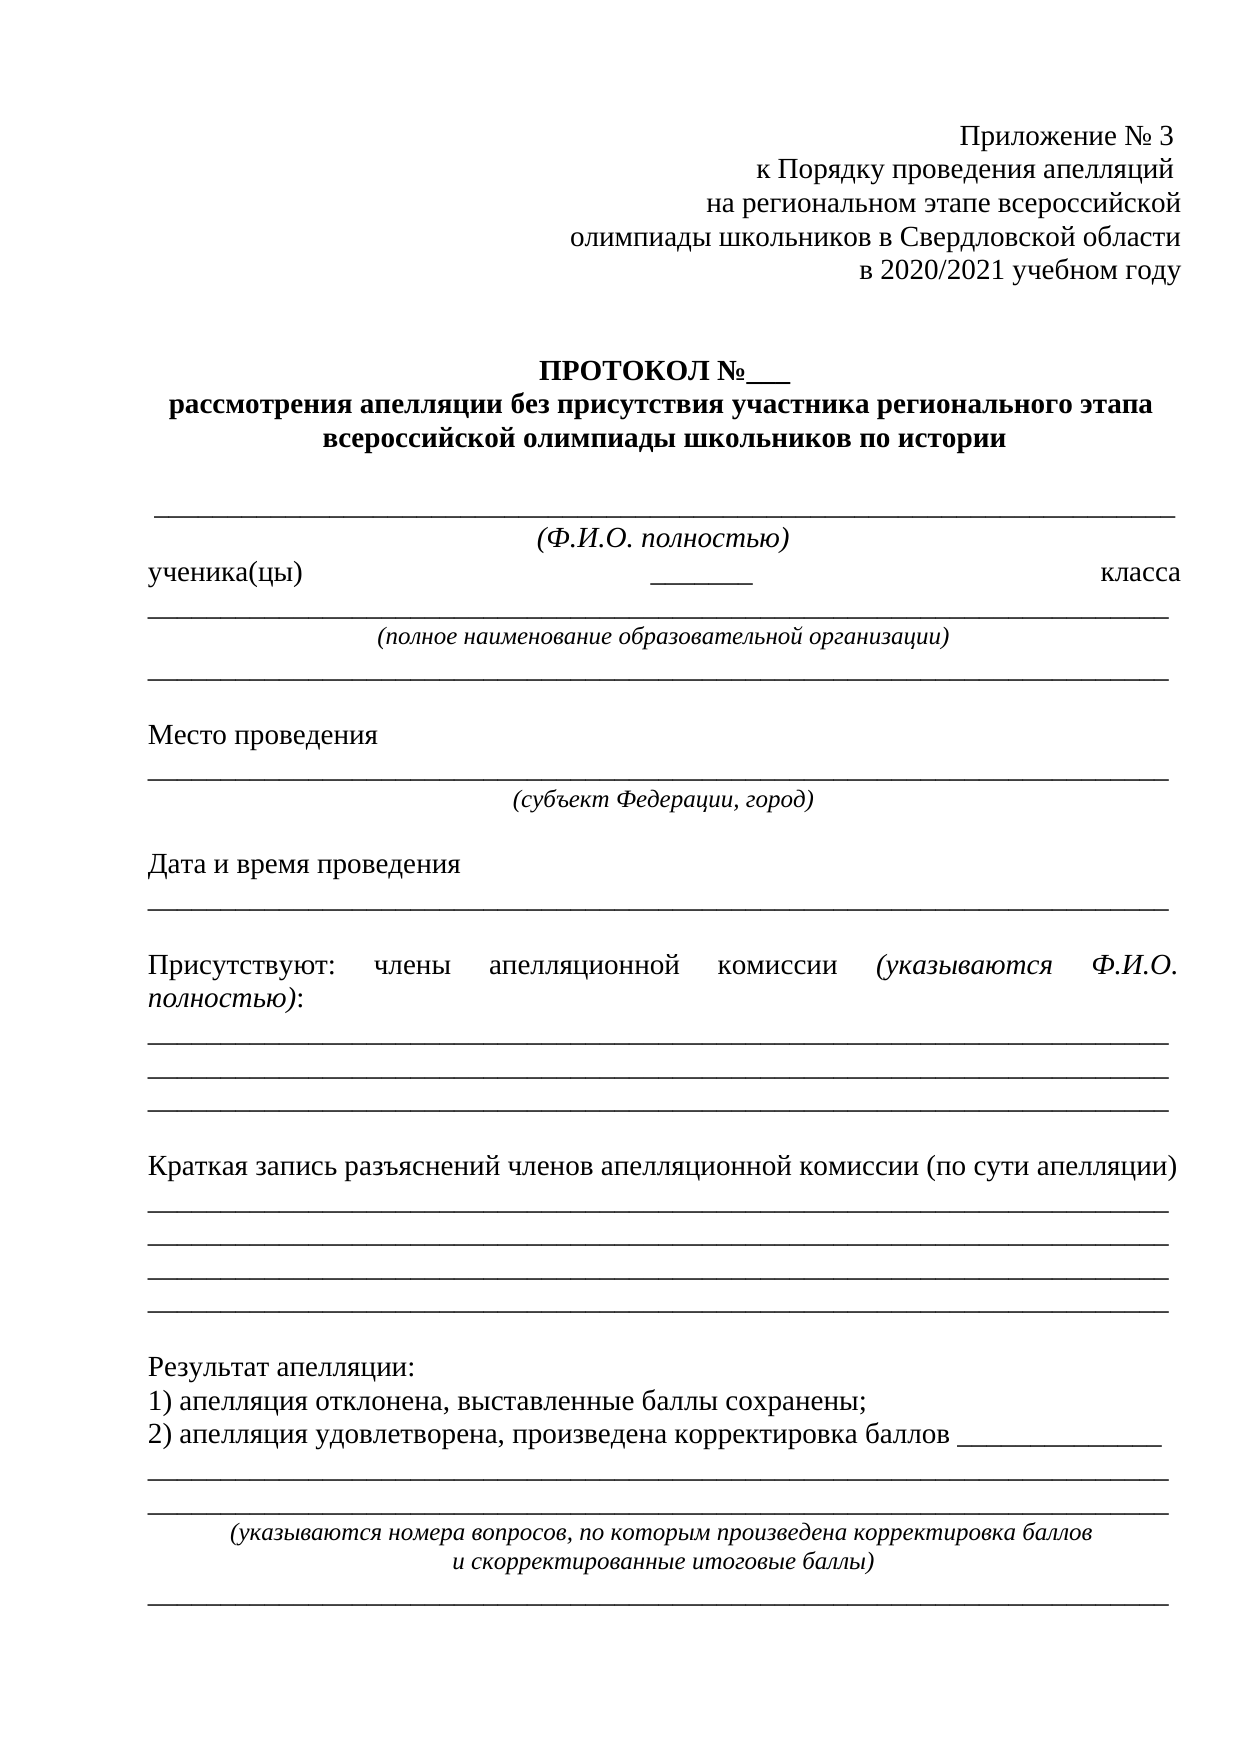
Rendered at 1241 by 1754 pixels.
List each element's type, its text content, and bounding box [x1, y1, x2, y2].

text на региональном этапе всероссийской [148, 185, 1181, 219]
text ______________________________________________________________________ [148, 650, 1181, 683]
text ____________________________________________________________________________________________________________________________________________ [148, 1450, 1181, 1517]
text ______________________________________________________________________ [148, 1048, 1181, 1081]
text (полное наименование образовательной организации) [148, 621, 1181, 650]
text (указываются номера вопросов, по которым произведена корректировка баллов и скорректированные итоговые баллы) [148, 1517, 1181, 1575]
text Краткая запись разъяснений членов апелляционной комиссии (по сути апелляции) [148, 1148, 1181, 1182]
text ______________________________________________________________________ [148, 1575, 1181, 1608]
text Приложение № 3 [148, 118, 1181, 152]
text всероссийской олимпиады школьников по истории [148, 420, 1181, 453]
subtitle в 2020/2021 учебном году [148, 252, 1181, 286]
text Результат апелляции: [148, 1349, 1181, 1383]
text Место проведения ______________________________________________________________________ [148, 717, 1181, 784]
text ______________________________________________________________________ [148, 1081, 1181, 1115]
text ПРОТОКОЛ №___ [148, 353, 1181, 386]
text Дата и время проведения ______________________________________________________________________ [148, 846, 1181, 913]
text (субъект Федерации, город) [148, 784, 1181, 813]
text ________________________________________________________________________________________________________________________________________________________________________________________________________________________________________________________________________________________ [148, 1182, 1181, 1316]
text Присутствуют: члены апелляционной комиссии (указываются Ф.И.О. полностью): ______________________________________________________________________ [148, 947, 1181, 1048]
text ______________________________________________________________________ [148, 487, 1181, 521]
text 1) апелляция отклонена, выставленные баллы сохранены; [148, 1383, 1181, 1417]
text рассмотрения апелляции без присутствия участника регионального этапа [148, 386, 1181, 420]
text 2) апелляция удовлетворена, произведена корректировка баллов ______________ [148, 1417, 1181, 1450]
text (Ф.И.О. полностью) [148, 521, 1181, 554]
text к Порядку проведения апелляций [148, 152, 1181, 185]
text ученика(цы) _______ класса ______________________________________________________________________ [148, 554, 1181, 621]
text олимпиады школьников в Свердловской области [148, 219, 1181, 252]
